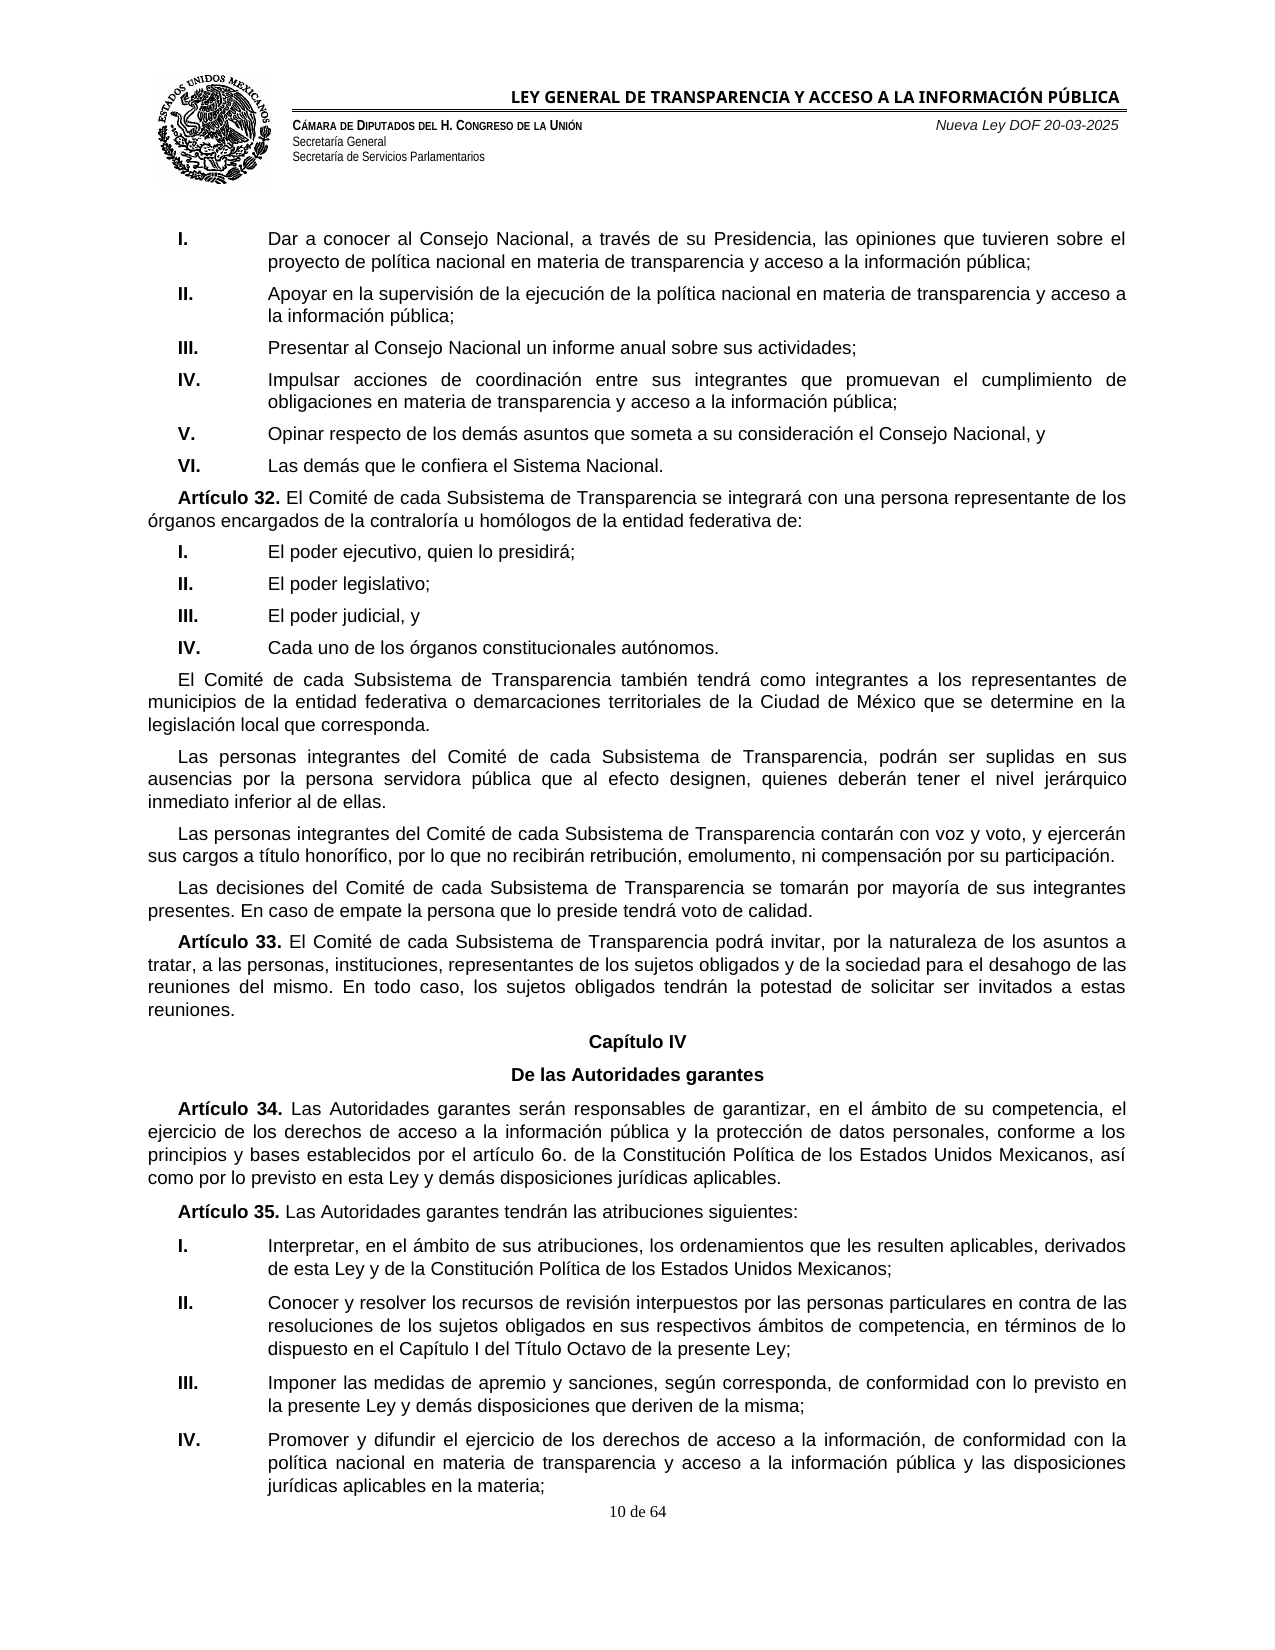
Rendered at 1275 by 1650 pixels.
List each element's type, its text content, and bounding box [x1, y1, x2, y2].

text Artículo 35. Las Autoridades garantes tendrán las atribuciones siguientes: [148, 1200, 1127, 1223]
text Artículo 34. Las Autoridades garantes serán responsables de garantizar, en el ámbito de su competencia, el ejercicio de los derechos de acceso a la información pública y la protección de datos personales, conforme a los principios y bases establecidos por el artículo 6o. de la Constitución Política de los Estados Unidos Mexicanos, así como por lo previsto en esta Ley y demás disposiciones jurídicas aplicables. [148, 1096, 1127, 1189]
text IV. Impulsar acciones de coordinación entre sus integrantes que promuevan el cumplimiento de obligaciones en materia de transparencia y acceso a la información pública; [178, 368, 1127, 413]
text Las decisiones del Comité de cada Subsistema de Transparencia se tomarán por mayoría de sus integrantes presentes. En caso de empate la persona que lo preside tendrá voto de calidad. [148, 877, 1127, 922]
text III. Imponer las medidas de apremio y sanciones, según corresponda, de conformidad con lo previsto en la presente Ley y demás disposiciones que deriven de la misma; [178, 1371, 1127, 1417]
text VI. Las demás que le confiera el Sistema Nacional. [178, 455, 1127, 477]
text Artículo 32. El Comité de cada Subsistema de Transparencia se integrará con una persona representante de los órganos encargados de la contraloría u homólogos de la entidad federativa de: [148, 487, 1127, 532]
text II. Conocer y resolver los recursos de revisión interpuestos por las personas particulares en contra de las resoluciones de los sujetos obligados en sus respectivos ámbitos de competencia, en términos de lo dispuesto en el Capítulo I del Título Octavo de la presente Ley; [178, 1291, 1127, 1360]
text El Comité de cada Subsistema de Transparencia también tendrá como integrantes a los representantes de municipios de la entidad federativa o demarcaciones territoriales de la Ciudad de México que se determine en la legislación local que corresponda. [148, 668, 1127, 736]
text Las personas integrantes del Comité de cada Subsistema de Transparencia, podrán ser suplidas en sus ausencias por la persona servidora pública que al efecto designen, quienes deberán tener el nivel jerárquico inmediato inferior al de ellas. [148, 745, 1127, 813]
text II. El poder legislativo; [178, 573, 1127, 595]
text I. Dar a conocer al Consejo Nacional, a través de su Presidencia, las opiniones que tuvieren sobre el proyecto de política nacional en materia de transparencia y acceso a la información pública; [178, 228, 1127, 273]
text Artículo 33. El Comité de cada Subsistema de Transparencia podrá invitar, por la naturaleza de los asuntos a tratar, a las personas, instituciones, representantes de los sujetos obligados y de la sociedad para el desahogo de las reuniones del mismo. En todo caso, los sujetos obligados tendrán la potestad de solicitar ser invitados a estas reuniones. [148, 931, 1127, 1021]
text IV. Cada uno de los órganos constitucionales autónomos. [178, 637, 1127, 659]
text V. Opinar respecto de los demás asuntos que someta a su consideración el Consejo Nacional, y [178, 423, 1127, 445]
text Capítulo IV [148, 1030, 1127, 1053]
text IV. Promover y difundir el ejercicio de los derechos de acceso a la información, de conformidad con la política nacional en materia de transparencia y acceso a la información pública y las disposiciones jurídicas aplicables en la materia; [178, 1428, 1127, 1497]
text I. El poder ejecutivo, quien lo presidirá; [178, 541, 1127, 563]
text III. Presentar al Consejo Nacional un informe anual sobre sus actividades; [178, 337, 1127, 359]
text III. El poder judicial, y [178, 605, 1127, 627]
text De las Autoridades garantes [148, 1063, 1127, 1086]
text Las personas integrantes del Comité de cada Subsistema de Transparencia contarán con voz y voto, y ejercerán sus cargos a título honorífico, por lo que no recibirán retribución, emolumento, ni compensación por su participación. [148, 822, 1127, 867]
text II. Apoyar en la supervisión de la ejecución de la política nacional en materia de transparencia y acceso a la información pública; [178, 282, 1127, 327]
text I. Interpretar, en el ámbito de sus atribuciones, los ordenamientos que les resulten aplicables, derivados de esta Ley y de la Constitución Política de los Estados Unidos Mexicanos; [178, 1234, 1127, 1280]
